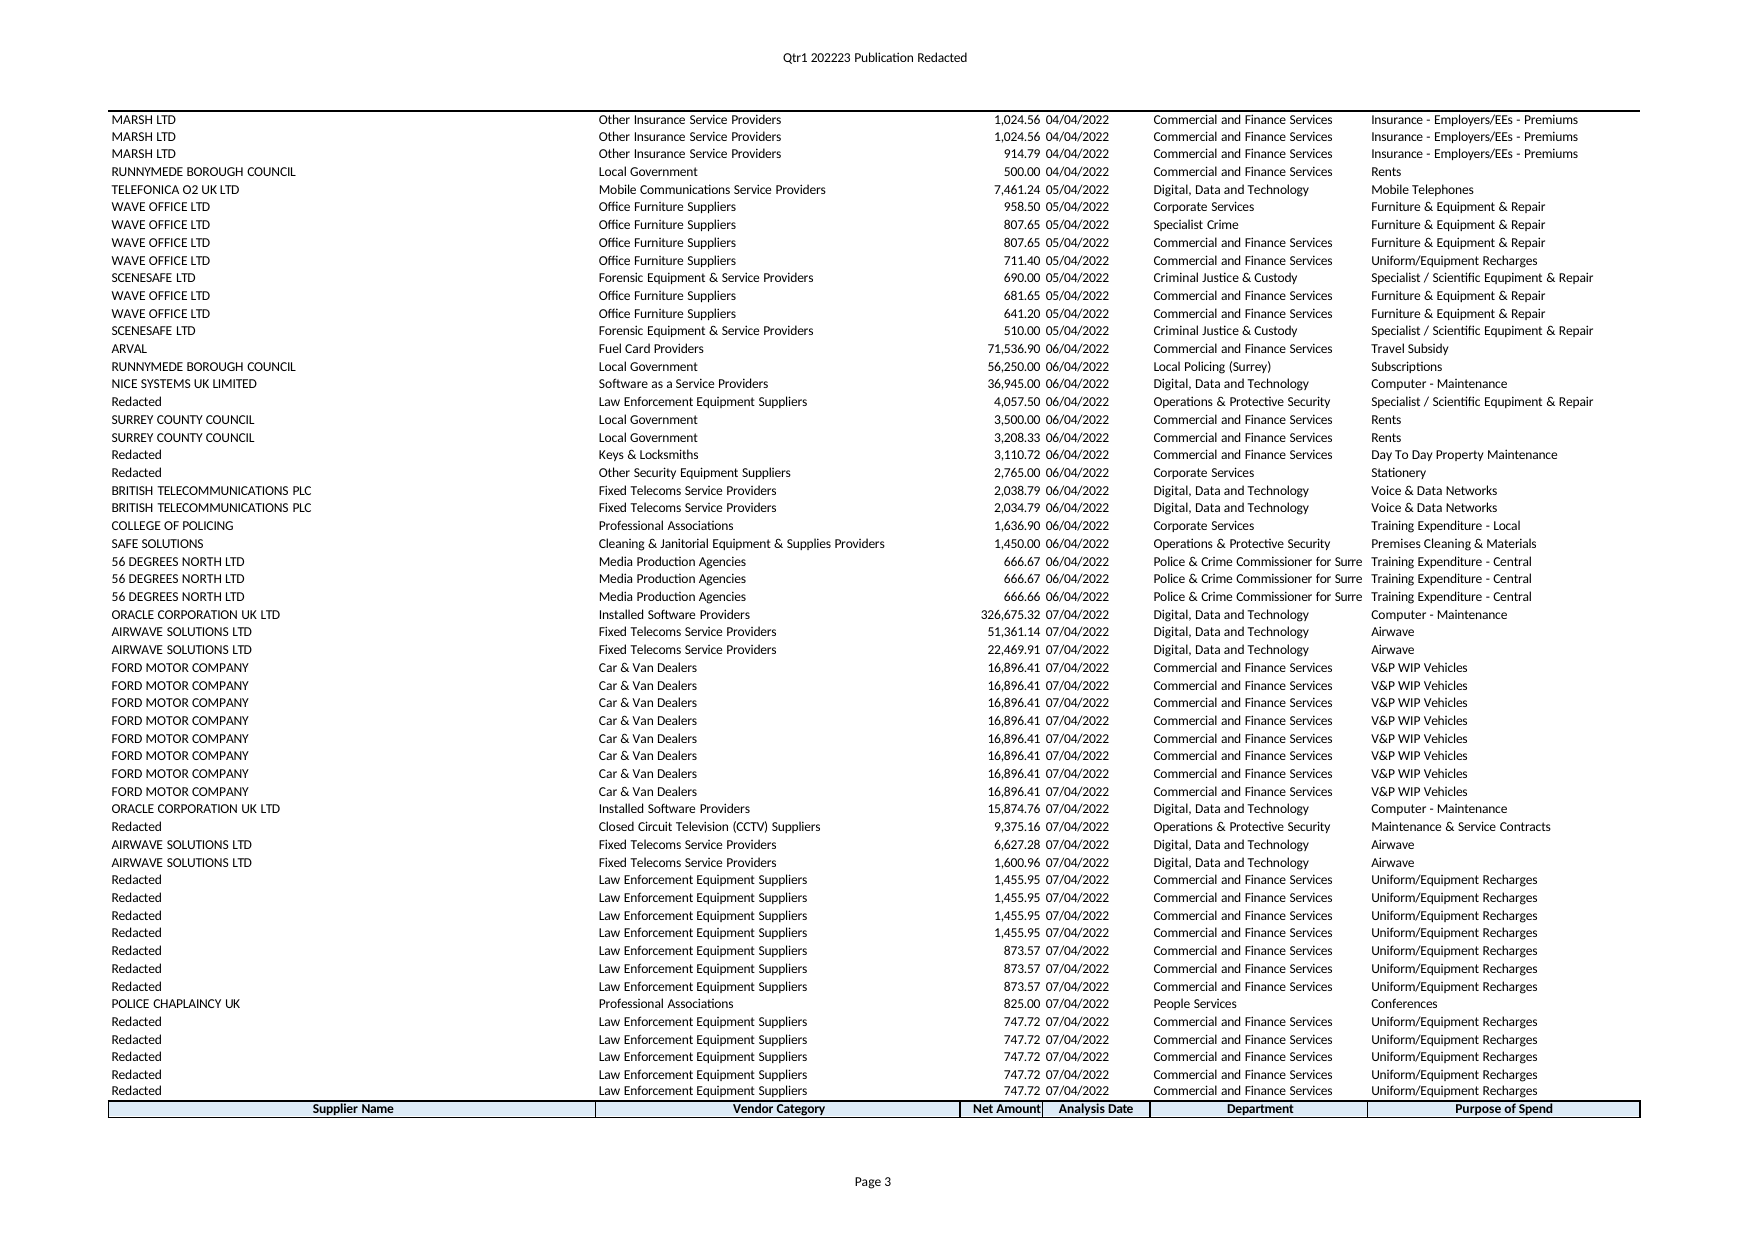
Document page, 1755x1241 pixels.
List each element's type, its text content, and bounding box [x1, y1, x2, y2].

table_cell 747.72 [960, 1049, 1042, 1067]
table_cell 16,896.41 [960, 784, 1042, 801]
table_cell Car & Van Dealers [596, 731, 960, 748]
table_cell 07/04/2022 [1043, 678, 1150, 695]
table_cell Corporate Services [1150, 465, 1368, 483]
table_cell SCENESAFE LTD [108, 323, 596, 341]
table_cell 56 DEGREES NORTH LTD [108, 589, 596, 607]
table_cell 06/04/2022 [1043, 359, 1150, 376]
table_cell WAVE OFFICE LTD [108, 288, 596, 306]
table_cell 07/04/2022 [1043, 801, 1150, 819]
table_cell Law Enforcement Equipment Suppliers [596, 872, 960, 890]
table_cell 07/04/2022 [1043, 695, 1150, 713]
table_cell 2,034.79 [960, 500, 1042, 518]
table_cell Keys & Locksmiths [596, 447, 960, 465]
table_cell 15,874.76 [960, 801, 1042, 819]
table_header Analysis Date [1043, 1102, 1149, 1116]
table_cell Corporate Services [1150, 518, 1368, 536]
table_cell FORD MOTOR COMPANY [108, 660, 596, 677]
table_cell Uniform/Equipment Recharges [1368, 890, 1640, 908]
table_cell 06/04/2022 [1043, 571, 1150, 589]
table_cell 500.00 [960, 164, 1042, 182]
table_cell 06/04/2022 [1043, 554, 1150, 571]
table_cell AIRWAVE SOLUTIONS LTD [108, 624, 596, 642]
table_cell Specialist / Scientific Equpiment & Repair [1368, 323, 1640, 341]
table_cell Computer - Maintenance [1368, 801, 1640, 819]
table_cell Commercial and Finance Services [1150, 146, 1368, 164]
table_cell Media Production Agencies [596, 571, 960, 589]
table_cell Other Security Equipment Suppliers [596, 465, 960, 483]
table_cell 07/04/2022 [1043, 642, 1150, 660]
table_cell RUNNYMEDE BOROUGH COUNCIL [108, 164, 596, 182]
table_cell Premises Cleaning & Materials [1368, 536, 1640, 553]
table_cell Redacted [108, 961, 596, 978]
table_cell 56,250.00 [960, 359, 1042, 376]
table_cell 16,896.41 [960, 766, 1042, 784]
table_cell Redacted [108, 394, 596, 412]
table_cell V&P WIP Vehicles [1368, 678, 1640, 695]
table_cell 666.67 [960, 554, 1042, 571]
table_cell 1,455.95 [960, 872, 1042, 890]
table_cell Office Furniture Suppliers [596, 235, 960, 252]
table_cell Commercial and Finance Services [1150, 961, 1368, 978]
table_cell Redacted [108, 1049, 596, 1067]
table_cell Corporate Services [1150, 199, 1368, 217]
table_cell V&P WIP Vehicles [1368, 766, 1640, 784]
table_cell 16,896.41 [960, 678, 1042, 695]
table_header Supplier Name [109, 1102, 595, 1116]
table_cell Mobile Telephones [1368, 182, 1640, 199]
table_cell 71,536.90 [960, 341, 1042, 359]
table_cell ORACLE CORPORATION UK LTD [108, 607, 596, 624]
table_cell Law Enforcement Equipment Suppliers [596, 394, 960, 412]
table_cell 747.72 [960, 1032, 1042, 1049]
table_cell Criminal Justice & Custody [1150, 270, 1368, 288]
table_cell Commercial and Finance Services [1150, 112, 1368, 128]
table_cell V&P WIP Vehicles [1368, 784, 1640, 801]
table_cell Commercial and Finance Services [1150, 731, 1368, 748]
table_cell 06/04/2022 [1043, 447, 1150, 465]
table_cell 16,896.41 [960, 660, 1042, 677]
table_cell Digital, Data and Technology [1150, 483, 1368, 500]
table_cell 07/04/2022 [1043, 1049, 1150, 1067]
table_cell Uniform/Equipment Recharges [1368, 1014, 1640, 1032]
table_cell MARSH LTD [108, 112, 596, 128]
table_cell People Services [1150, 996, 1368, 1014]
table_header Department [1151, 1102, 1367, 1116]
table_cell FORD MOTOR COMPANY [108, 748, 596, 766]
table_cell Uniform/Equipment Recharges [1368, 872, 1640, 890]
table_cell 07/04/2022 [1043, 766, 1150, 784]
table_cell 07/04/2022 [1043, 855, 1150, 872]
table_cell Criminal Justice & Custody [1150, 323, 1368, 341]
table_cell Redacted [108, 465, 596, 483]
table_cell Commercial and Finance Services [1150, 129, 1368, 146]
table_cell 04/04/2022 [1043, 164, 1150, 182]
table_cell Rents [1368, 164, 1640, 182]
table_cell 825.00 [960, 996, 1042, 1014]
table_cell Redacted [108, 925, 596, 943]
table_cell Fixed Telecoms Service Providers [596, 837, 960, 854]
table_cell Specialist Crime [1150, 217, 1368, 235]
table_cell Fuel Card Providers [596, 341, 960, 359]
table_cell COLLEGE OF POLICING [108, 518, 596, 536]
table_cell Commercial and Finance Services [1150, 447, 1368, 465]
table_cell Redacted [108, 890, 596, 908]
table_header Net Amount [961, 1102, 1042, 1116]
table_cell WAVE OFFICE LTD [108, 217, 596, 235]
table_cell Training Expenditure - Central [1368, 554, 1640, 571]
table_cell Office Furniture Suppliers [596, 306, 960, 323]
table_cell 05/04/2022 [1043, 217, 1150, 235]
table_cell 07/04/2022 [1043, 607, 1150, 624]
table_cell 07/04/2022 [1043, 996, 1150, 1014]
table_cell POLICE CHAPLAINCY UK [108, 996, 596, 1014]
table_cell Car & Van Dealers [596, 713, 960, 731]
table_cell Law Enforcement Equipment Suppliers [596, 1049, 960, 1067]
table_cell Commercial and Finance Services [1150, 713, 1368, 731]
table_cell Uniform/Equipment Recharges [1368, 943, 1640, 961]
table_cell BRITISH TELECOMMUNICATIONS PLC [108, 483, 596, 500]
table_cell Office Furniture Suppliers [596, 253, 960, 270]
table_cell Forensic Equipment & Service Providers [596, 323, 960, 341]
table_cell Local Policing (Surrey) [1150, 359, 1368, 376]
table_cell Redacted [108, 1067, 596, 1085]
table_cell Other Insurance Service Providers [596, 112, 960, 128]
table_cell Commercial and Finance Services [1150, 430, 1368, 447]
table_cell Commercial and Finance Services [1150, 678, 1368, 695]
table_cell FORD MOTOR COMPANY [108, 713, 596, 731]
table_cell 04/04/2022 [1043, 146, 1150, 164]
table_cell Digital, Data and Technology [1150, 801, 1368, 819]
table_cell Commercial and Finance Services [1150, 943, 1368, 961]
table_cell TELEFONICA O2 UK LTD [108, 182, 596, 199]
table_cell 3,500.00 [960, 412, 1042, 429]
table_cell 6,627.28 [960, 837, 1042, 854]
table_cell Rents [1368, 412, 1640, 429]
table_cell Redacted [108, 447, 596, 465]
table_cell Conferences [1368, 996, 1640, 1014]
table_cell Digital, Data and Technology [1150, 642, 1368, 660]
table_cell 07/04/2022 [1043, 872, 1150, 890]
table_cell 1,024.56 [960, 112, 1042, 128]
table_cell 07/04/2022 [1043, 624, 1150, 642]
table_cell 06/04/2022 [1043, 394, 1150, 412]
table_cell Law Enforcement Equipment Suppliers [596, 1014, 960, 1032]
table_cell 807.65 [960, 235, 1042, 252]
table_cell 07/04/2022 [1043, 890, 1150, 908]
table_cell Local Government [596, 412, 960, 429]
table_cell 3,208.33 [960, 430, 1042, 447]
table_cell Digital, Data and Technology [1150, 624, 1368, 642]
table_cell 326,675.32 [960, 607, 1042, 624]
table_cell Furniture & Equipment & Repair [1368, 306, 1640, 323]
table_cell Commercial and Finance Services [1150, 1049, 1368, 1067]
table_cell Commercial and Finance Services [1150, 890, 1368, 908]
table_cell 07/04/2022 [1043, 731, 1150, 748]
table_cell Airwave [1368, 624, 1640, 642]
table_cell Mobile Communications Service Providers [596, 182, 960, 199]
table_cell Specialist / Scientific Equpiment & Repair [1368, 394, 1640, 412]
table_cell Fixed Telecoms Service Providers [596, 624, 960, 642]
table_cell 666.66 [960, 589, 1042, 607]
table_cell 1,024.56 [960, 129, 1042, 146]
table_cell Digital, Data and Technology [1150, 500, 1368, 518]
table_cell Commercial and Finance Services [1150, 288, 1368, 306]
table_cell V&P WIP Vehicles [1368, 695, 1640, 713]
table_cell Commercial and Finance Services [1150, 341, 1368, 359]
table_cell Day To Day Property Maintenance [1368, 447, 1640, 465]
table_cell Furniture & Equipment & Repair [1368, 235, 1640, 252]
table_cell 36,945.00 [960, 376, 1042, 394]
table_cell Insurance - Employers/EEs - Premiums [1368, 129, 1640, 146]
table_cell Media Production Agencies [596, 589, 960, 607]
table_cell Law Enforcement Equipment Suppliers [596, 925, 960, 943]
table_cell 06/04/2022 [1043, 518, 1150, 536]
table_cell 681.65 [960, 288, 1042, 306]
table_cell 05/04/2022 [1043, 288, 1150, 306]
table_cell Law Enforcement Equipment Suppliers [596, 890, 960, 908]
table_cell 05/04/2022 [1043, 323, 1150, 341]
table_cell Airwave [1368, 837, 1640, 854]
table_cell 711.40 [960, 253, 1042, 270]
table_cell Voice & Data Networks [1368, 500, 1640, 518]
table_cell 05/04/2022 [1043, 306, 1150, 323]
table_cell Other Insurance Service Providers [596, 129, 960, 146]
table_cell Commercial and Finance Services [1150, 908, 1368, 925]
table_cell 1,455.95 [960, 890, 1042, 908]
table_cell Law Enforcement Equipment Suppliers [596, 1032, 960, 1049]
table_cell Local Government [596, 430, 960, 447]
table_cell 56 DEGREES NORTH LTD [108, 571, 596, 589]
table_cell 07/04/2022 [1043, 908, 1150, 925]
table_cell Travel Subsidy [1368, 341, 1640, 359]
table_cell Commercial and Finance Services [1150, 979, 1368, 996]
table_cell 07/04/2022 [1043, 1014, 1150, 1032]
table_cell RUNNYMEDE BOROUGH COUNCIL [108, 359, 596, 376]
table_cell 07/04/2022 [1043, 713, 1150, 731]
table_cell MARSH LTD [108, 129, 596, 146]
table_cell Car & Van Dealers [596, 784, 960, 801]
table_cell Redacted [108, 872, 596, 890]
table_cell Office Furniture Suppliers [596, 199, 960, 217]
table_cell Closed Circuit Television (CCTV) Suppliers [596, 819, 960, 837]
table_cell 05/04/2022 [1043, 253, 1150, 270]
table_cell 06/04/2022 [1043, 341, 1150, 359]
table_cell 06/04/2022 [1043, 412, 1150, 429]
table_header Purpose of Spend [1368, 1102, 1639, 1116]
table_cell Commercial and Finance Services [1150, 306, 1368, 323]
table_cell V&P WIP Vehicles [1368, 731, 1640, 748]
table_cell Rents [1368, 430, 1640, 447]
table_cell Local Government [596, 359, 960, 376]
table_cell 958.50 [960, 199, 1042, 217]
table_cell Forensic Equipment & Service Providers [596, 270, 960, 288]
table_cell 9,375.16 [960, 819, 1042, 837]
table_cell 04/04/2022 [1043, 112, 1150, 128]
table_cell 747.72 [960, 1014, 1042, 1032]
table_cell Commercial and Finance Services [1150, 695, 1368, 713]
table_cell ORACLE CORPORATION UK LTD [108, 801, 596, 819]
table_cell Computer - Maintenance [1368, 607, 1640, 624]
table_cell Other Insurance Service Providers [596, 146, 960, 164]
table_cell 22,469.91 [960, 642, 1042, 660]
table_cell Voice & Data Networks [1368, 483, 1640, 500]
table_cell Car & Van Dealers [596, 748, 960, 766]
table_cell Car & Van Dealers [596, 695, 960, 713]
table_cell AIRWAVE SOLUTIONS LTD [108, 855, 596, 872]
table_cell Digital, Data and Technology [1150, 855, 1368, 872]
table_cell 06/04/2022 [1043, 465, 1150, 483]
table_cell 873.57 [960, 961, 1042, 978]
table_cell 3,110.72 [960, 447, 1042, 465]
table_cell Redacted [108, 943, 596, 961]
table_cell Digital, Data and Technology [1150, 837, 1368, 854]
table_cell Furniture & Equipment & Repair [1368, 288, 1640, 306]
table_cell Fixed Telecoms Service Providers [596, 483, 960, 500]
table_cell 16,896.41 [960, 713, 1042, 731]
table_cell Car & Van Dealers [596, 660, 960, 677]
table_cell AIRWAVE SOLUTIONS LTD [108, 642, 596, 660]
table_cell 2,038.79 [960, 483, 1042, 500]
table_cell Airwave [1368, 855, 1640, 872]
table_cell Police & Crime Commissioner for Surre [1150, 589, 1368, 607]
table_cell Commercial and Finance Services [1150, 925, 1368, 943]
table_cell Commercial and Finance Services [1150, 253, 1368, 270]
table_cell 666.67 [960, 571, 1042, 589]
table_cell Redacted [108, 1014, 596, 1032]
table_cell Office Furniture Suppliers [596, 288, 960, 306]
table_cell 747.72 [960, 1085, 1042, 1100]
table_cell NICE SYSTEMS UK LIMITED [108, 376, 596, 394]
table_cell Training Expenditure - Local [1368, 518, 1640, 536]
table_cell Police & Crime Commissioner for Surre [1150, 554, 1368, 571]
table_cell WAVE OFFICE LTD [108, 199, 596, 217]
table_cell Software as a Service Providers [596, 376, 960, 394]
table_cell Digital, Data and Technology [1150, 376, 1368, 394]
table_cell Law Enforcement Equipment Suppliers [596, 961, 960, 978]
table_cell 1,455.95 [960, 908, 1042, 925]
table_cell Uniform/Equipment Recharges [1368, 1049, 1640, 1067]
table_cell Commercial and Finance Services [1150, 748, 1368, 766]
table_cell Operations & Protective Security [1150, 394, 1368, 412]
table_cell 510.00 [960, 323, 1042, 341]
table_cell 807.65 [960, 217, 1042, 235]
table_cell Commercial and Finance Services [1150, 660, 1368, 677]
table_cell Commercial and Finance Services [1150, 1032, 1368, 1049]
table_cell 873.57 [960, 979, 1042, 996]
table_cell Cleaning & Janitorial Equipment & Supplies Providers [596, 536, 960, 553]
table_cell Installed Software Providers [596, 607, 960, 624]
table_cell 747.72 [960, 1067, 1042, 1085]
table_cell WAVE OFFICE LTD [108, 253, 596, 270]
table_cell Digital, Data and Technology [1150, 607, 1368, 624]
table_cell FORD MOTOR COMPANY [108, 731, 596, 748]
table_cell Uniform/Equipment Recharges [1368, 961, 1640, 978]
table_cell Insurance - Employers/EEs - Premiums [1368, 112, 1640, 128]
table_cell Training Expenditure - Central [1368, 589, 1640, 607]
table_cell FORD MOTOR COMPANY [108, 678, 596, 695]
table_cell FORD MOTOR COMPANY [108, 766, 596, 784]
table_cell V&P WIP Vehicles [1368, 660, 1640, 677]
table_cell Commercial and Finance Services [1150, 784, 1368, 801]
table_cell Fixed Telecoms Service Providers [596, 500, 960, 518]
table_cell Fixed Telecoms Service Providers [596, 642, 960, 660]
table_cell Commercial and Finance Services [1150, 164, 1368, 182]
table_cell Uniform/Equipment Recharges [1368, 979, 1640, 996]
table_cell 07/04/2022 [1043, 660, 1150, 677]
table_cell SAFE SOLUTIONS [108, 536, 596, 553]
table_cell Professional Associations [596, 996, 960, 1014]
table_cell 06/04/2022 [1043, 483, 1150, 500]
table_cell Commercial and Finance Services [1150, 766, 1368, 784]
table_cell Uniform/Equipment Recharges [1368, 1067, 1640, 1085]
table_cell Airwave [1368, 642, 1640, 660]
table_cell 1,636.90 [960, 518, 1042, 536]
table_cell 07/04/2022 [1043, 819, 1150, 837]
table_cell Law Enforcement Equipment Suppliers [596, 1085, 960, 1100]
table_cell Law Enforcement Equipment Suppliers [596, 908, 960, 925]
table_cell MARSH LTD [108, 146, 596, 164]
table_cell Fixed Telecoms Service Providers [596, 855, 960, 872]
table_cell Commercial and Finance Services [1150, 872, 1368, 890]
table_cell 7,461.24 [960, 182, 1042, 199]
table_cell BRITISH TELECOMMUNICATIONS PLC [108, 500, 596, 518]
table_cell Training Expenditure - Central [1368, 571, 1640, 589]
table_cell 04/04/2022 [1043, 129, 1150, 146]
table_cell FORD MOTOR COMPANY [108, 784, 596, 801]
table_cell Law Enforcement Equipment Suppliers [596, 979, 960, 996]
table_cell Uniform/Equipment Recharges [1368, 925, 1640, 943]
table_cell 51,361.14 [960, 624, 1042, 642]
table_cell 16,896.41 [960, 695, 1042, 713]
table_cell Professional Associations [596, 518, 960, 536]
table_cell Redacted [108, 819, 596, 837]
table_cell Media Production Agencies [596, 554, 960, 571]
table_cell 4,057.50 [960, 394, 1042, 412]
table_cell 07/04/2022 [1043, 1032, 1150, 1049]
table_cell ARVAL [108, 341, 596, 359]
table_cell WAVE OFFICE LTD [108, 235, 596, 252]
table_cell Commercial and Finance Services [1150, 412, 1368, 429]
table_cell 07/04/2022 [1043, 925, 1150, 943]
table_cell 05/04/2022 [1043, 182, 1150, 199]
table_cell Insurance - Employers/EEs - Premiums [1368, 146, 1640, 164]
table_cell V&P WIP Vehicles [1368, 748, 1640, 766]
table_cell 07/04/2022 [1043, 1085, 1150, 1100]
table_cell Digital, Data and Technology [1150, 182, 1368, 199]
table_cell 07/04/2022 [1043, 748, 1150, 766]
table_cell 07/04/2022 [1043, 1067, 1150, 1085]
table_cell Commercial and Finance Services [1150, 1014, 1368, 1032]
table_cell SCENESAFE LTD [108, 270, 596, 288]
table_cell Commercial and Finance Services [1150, 1085, 1368, 1100]
table_cell Commercial and Finance Services [1150, 235, 1368, 252]
table_cell Maintenance & Service Contracts [1368, 819, 1640, 837]
table_cell Law Enforcement Equipment Suppliers [596, 943, 960, 961]
table_cell Subscriptions [1368, 359, 1640, 376]
table_cell 07/04/2022 [1043, 837, 1150, 854]
table_cell 05/04/2022 [1043, 235, 1150, 252]
table_cell Uniform/Equipment Recharges [1368, 1032, 1640, 1049]
table_cell AIRWAVE SOLUTIONS LTD [108, 837, 596, 854]
table_cell Redacted [108, 979, 596, 996]
table_cell Operations & Protective Security [1150, 536, 1368, 553]
table_cell 05/04/2022 [1043, 199, 1150, 217]
table_cell 56 DEGREES NORTH LTD [108, 554, 596, 571]
table_cell Commercial and Finance Services [1150, 1067, 1368, 1085]
table_cell Stationery [1368, 465, 1640, 483]
table_cell 07/04/2022 [1043, 979, 1150, 996]
table_cell 16,896.41 [960, 748, 1042, 766]
table_cell Furniture & Equipment & Repair [1368, 217, 1640, 235]
table_cell 07/04/2022 [1043, 943, 1150, 961]
table_cell 641.20 [960, 306, 1042, 323]
table_cell Furniture & Equipment & Repair [1368, 199, 1640, 217]
table_cell 873.57 [960, 943, 1042, 961]
table_cell Police & Crime Commissioner for Surre [1150, 571, 1368, 589]
table_cell SURREY COUNTY COUNCIL [108, 430, 596, 447]
table_cell 05/04/2022 [1043, 270, 1150, 288]
table_cell 07/04/2022 [1043, 961, 1150, 978]
table_cell Local Government [596, 164, 960, 182]
table_cell V&P WIP Vehicles [1368, 713, 1640, 731]
table_cell Operations & Protective Security [1150, 819, 1368, 837]
table_cell SURREY COUNTY COUNCIL [108, 412, 596, 429]
table_cell Redacted [108, 1085, 596, 1100]
table_cell 06/04/2022 [1043, 430, 1150, 447]
table_cell Redacted [108, 1032, 596, 1049]
table_cell Law Enforcement Equipment Suppliers [596, 1067, 960, 1085]
table_cell Office Furniture Suppliers [596, 217, 960, 235]
table_cell 07/04/2022 [1043, 784, 1150, 801]
table_cell 06/04/2022 [1043, 500, 1150, 518]
table_header Vendor Category [596, 1102, 959, 1116]
table_cell Car & Van Dealers [596, 766, 960, 784]
table_cell Installed Software Providers [596, 801, 960, 819]
table_cell 06/04/2022 [1043, 376, 1150, 394]
table_cell 16,896.41 [960, 731, 1042, 748]
table_cell 1,600.96 [960, 855, 1042, 872]
table_cell Redacted [108, 908, 596, 925]
table_cell WAVE OFFICE LTD [108, 306, 596, 323]
table_cell 914.79 [960, 146, 1042, 164]
table_cell Uniform/Equipment Recharges [1368, 908, 1640, 925]
table_cell Car & Van Dealers [596, 678, 960, 695]
table_cell Computer - Maintenance [1368, 376, 1640, 394]
table_cell 1,450.00 [960, 536, 1042, 553]
table_cell 06/04/2022 [1043, 536, 1150, 553]
table_cell Specialist / Scientific Equpiment & Repair [1368, 270, 1640, 288]
table_cell FORD MOTOR COMPANY [108, 695, 596, 713]
table_cell 690.00 [960, 270, 1042, 288]
table_cell 2,765.00 [960, 465, 1042, 483]
table_cell 1,455.95 [960, 925, 1042, 943]
table_cell Uniform/Equipment Recharges [1368, 253, 1640, 270]
table_cell 06/04/2022 [1043, 589, 1150, 607]
table_cell Uniform/Equipment Recharges [1368, 1085, 1640, 1100]
